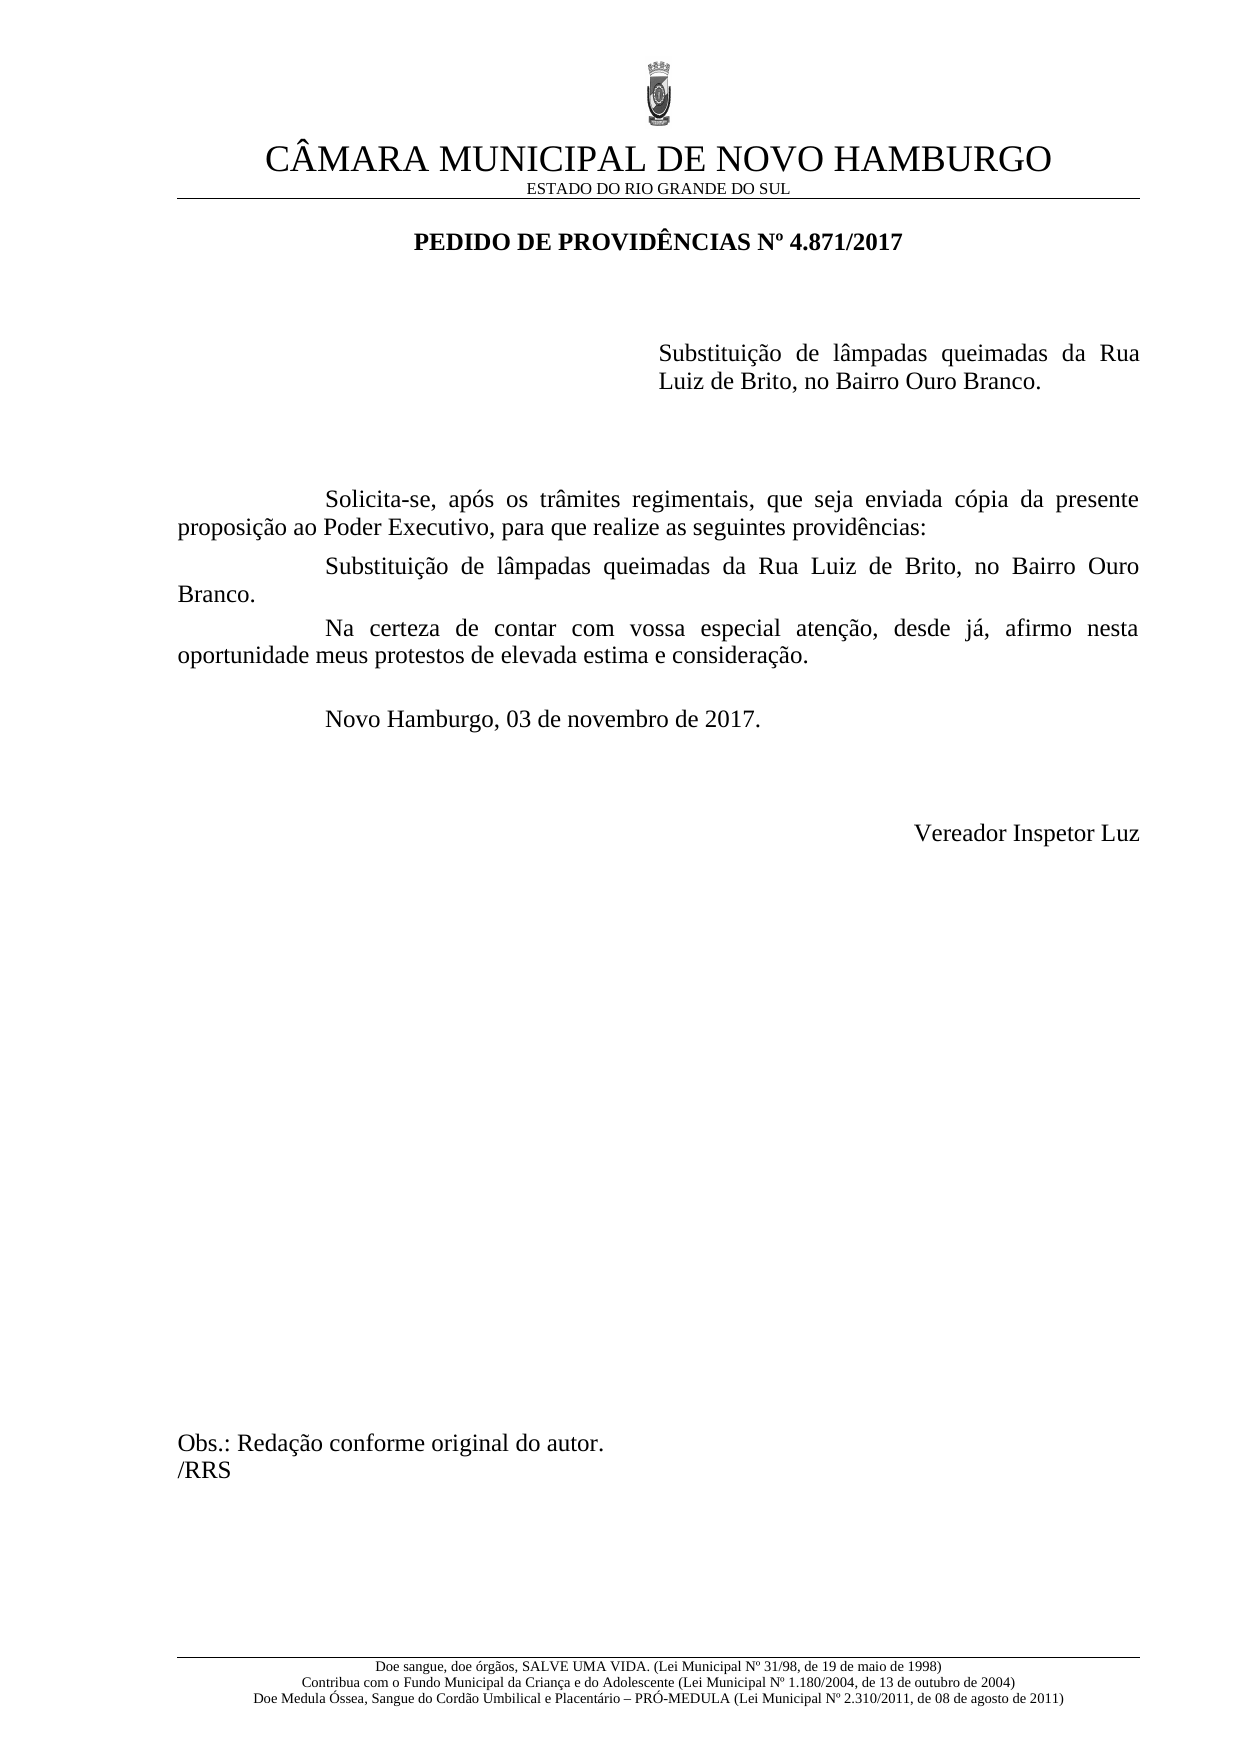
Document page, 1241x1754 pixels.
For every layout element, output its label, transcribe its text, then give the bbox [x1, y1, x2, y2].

text Vereador Inspetor Luz [177, 819, 1140, 847]
text PEDIDO DE PROVIDÊNCIAS Nº 4.871/2017 [177, 228, 1140, 256]
text /RRS [177, 1456, 1140, 1484]
text Novo Hamburgo, 03 de novembro de 2017. [177, 705, 1140, 732]
text Substituição de lâmpadas queimadas da Rua Luiz de Brito, no Bairro Ouro Branco. [658, 339, 1140, 394]
text Solicita-se, após os trâmites regimentais, que seja enviada cópia da presente proposição ao Poder Executivo, para que realize as seguintes providências: [177, 485, 1140, 541]
text Na certeza de contar com vossa especial atenção, desde já, afirmo nesta oportunidade meus protestos de elevada estima e consideração. [177, 614, 1140, 669]
text Substituição de lâmpadas queimadas da Rua Luiz de Brito, no Bairro Ouro Branco. [177, 552, 1140, 608]
text Obs.: Redação conforme original do autor. [177, 1429, 1140, 1456]
